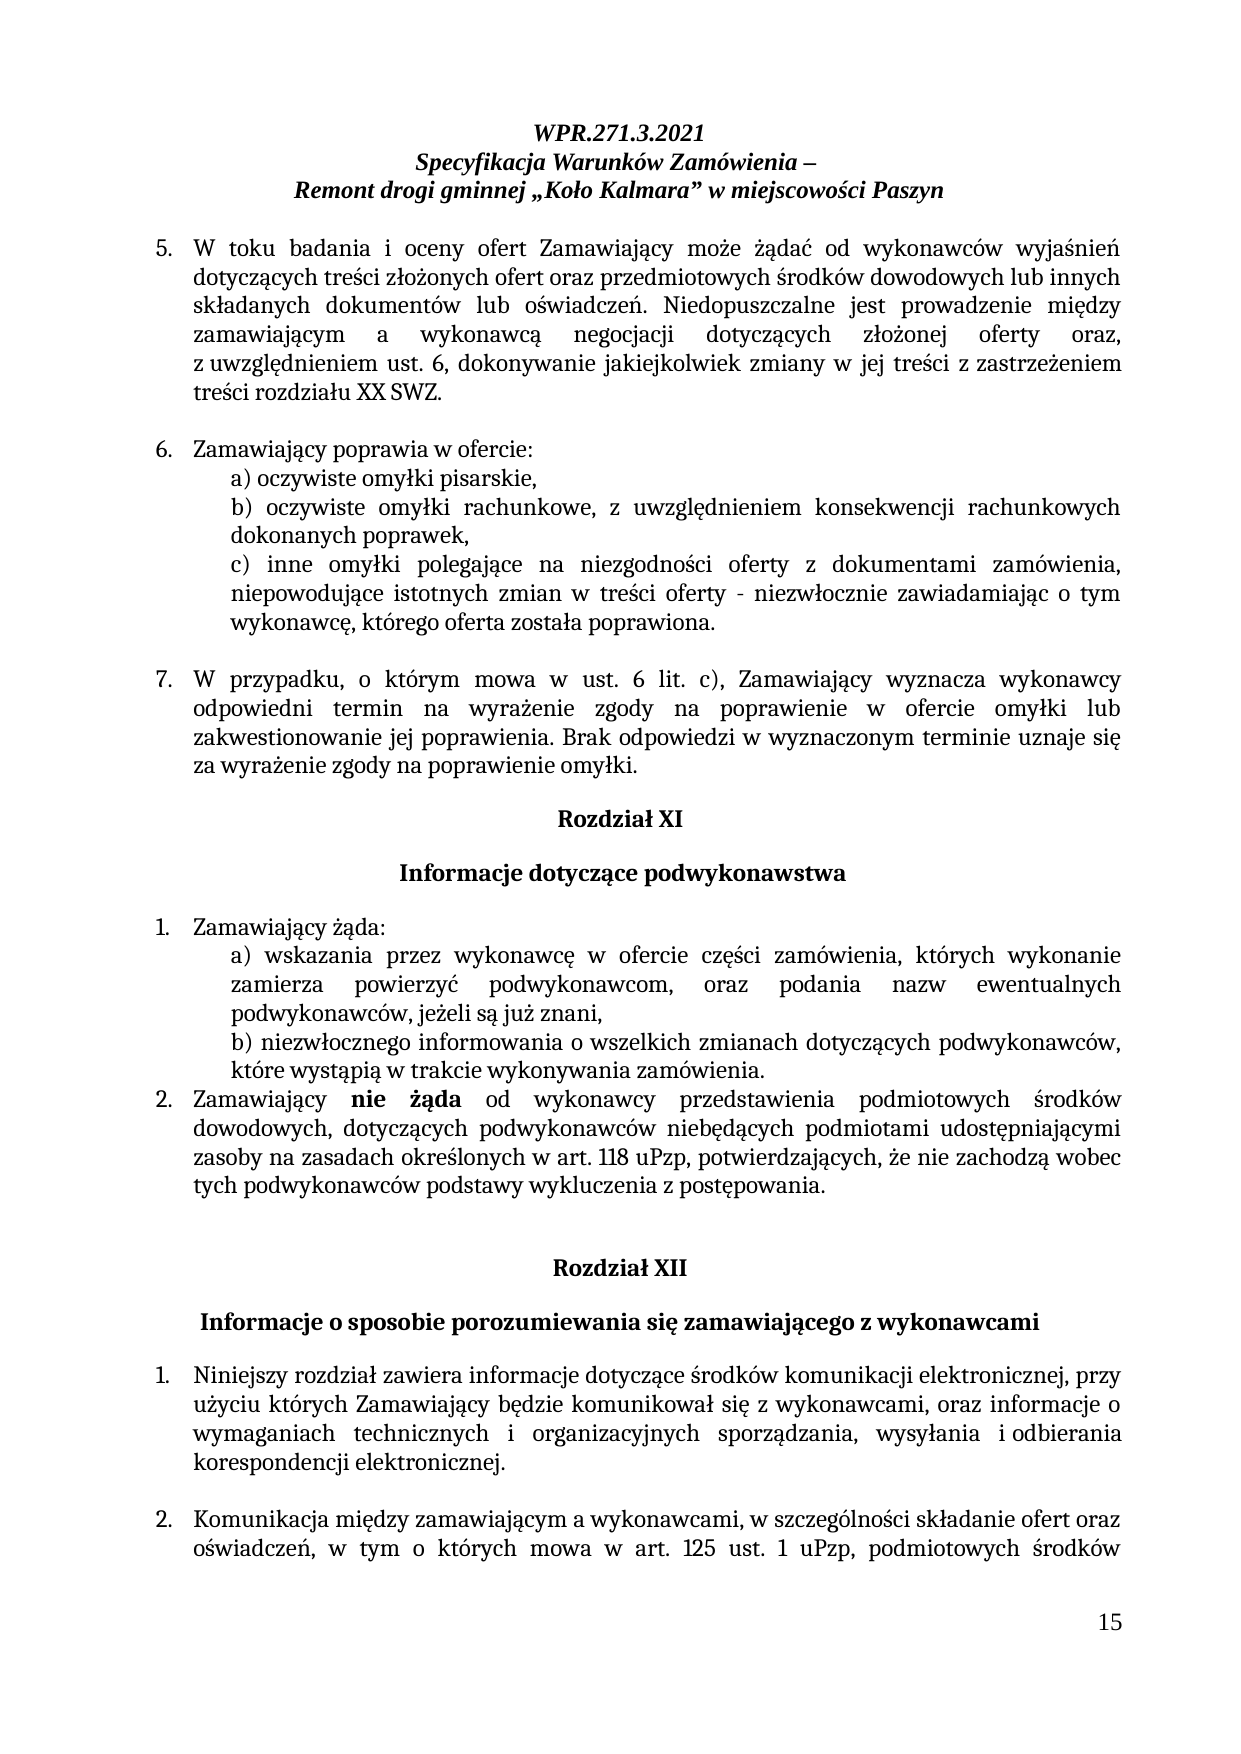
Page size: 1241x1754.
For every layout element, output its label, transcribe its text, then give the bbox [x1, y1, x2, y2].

list b) niezwłocznego informowania o wszelkich zmianach dotyczących podwykonawców, które wystąpią w trakcie wykonywania zamówienia. [193, 1028, 1122, 1085]
list W toku badania i oceny ofert Zamawiający może żądać od wykonawców wyjaśnień dotyczących treści złożonych ofert oraz przedmiotowych środków dowodowych lub innych składanych dokumentów lub oświadczeń. Niedopuszczalne jest prowadzenie między zamawiającym a wykonawcą negocjacji dotyczących złożonej oferty oraz, z uwzględnieniem ust. 6, dokonywanie jakiejkolwiek zmiany w jej treści z zastrzeżeniem treści rozdziału XX SWZ. [156, 234, 1122, 406]
list Niniejszy rozdział zawiera informacje dotyczące środków komunikacji elektronicznej, przy użyciu których Zamawiający będzie komunikował się z wykonawcami, oraz informacje o wymaganiach technicznych i organizacyjnych sporządzania, wysyłania i odbierania korespondencji elektronicznej. [156, 1361, 1122, 1476]
list W przypadku, o którym mowa w ust. 6 lit. c), Zamawiający wyznacza wykonawcy odpowiedni termin na wyrażenie zgody na poprawienie w ofercie omyłki lub zakwestionowanie jej poprawienia. Brak odpowiedzi w wyznaczonym terminie uznaje się za wyrażenie zgody na poprawienie omyłki. [156, 665, 1122, 780]
list b) oczywiste omyłki rachunkowe, z uwzględnieniem konsekwencji rachunkowych dokonanych poprawek, [193, 493, 1122, 550]
text Informacje o sposobie porozumiewania się zamawiającego z wykonawcami [118, 1308, 1122, 1336]
list a) wskazania przez wykonawcę w ofercie części zamówienia, których wykonanie zamierza powierzyć podwykonawcom, oraz podania nazw ewentualnych podwykonawców, jeżeli są już znani, [193, 941, 1122, 1028]
text Rozdział XI [118, 805, 1122, 834]
list Zamawiający żąda: [156, 913, 1122, 941]
list Komunikacja między zamawiającym a wykonawcami, w szczególności składanie ofert oraz oświadczeń, w tym o których mowa w art. 125 ust. 1 uPzp, podmiotowych środków [156, 1505, 1122, 1563]
text Informacje dotyczące podwykonawstwa [118, 859, 1122, 888]
list a) oczywiste omyłki pisarskie, [193, 464, 1122, 493]
text Rozdział XII [118, 1254, 1122, 1283]
list Zamawiający nie żąda od wykonawcy przedstawienia podmiotowych środków dowodowych, dotyczących podwykonawców niebędących podmiotami udostępniającymi zasoby na zasadach określonych w art. 118 uPzp, potwierdzających, że nie zachodzą wobec tych podwykonawców podstawy wykluczenia z postępowania. [156, 1085, 1122, 1200]
list c) inne omyłki polegające na niezgodności oferty z dokumentami zamówienia, niepowodujące istotnych zmian w treści oferty - niezwłocznie zawiadamiając o tym wykonawcę, którego oferta została poprawiona. [193, 550, 1122, 636]
list Zamawiający poprawia w ofercie: [156, 435, 1122, 464]
